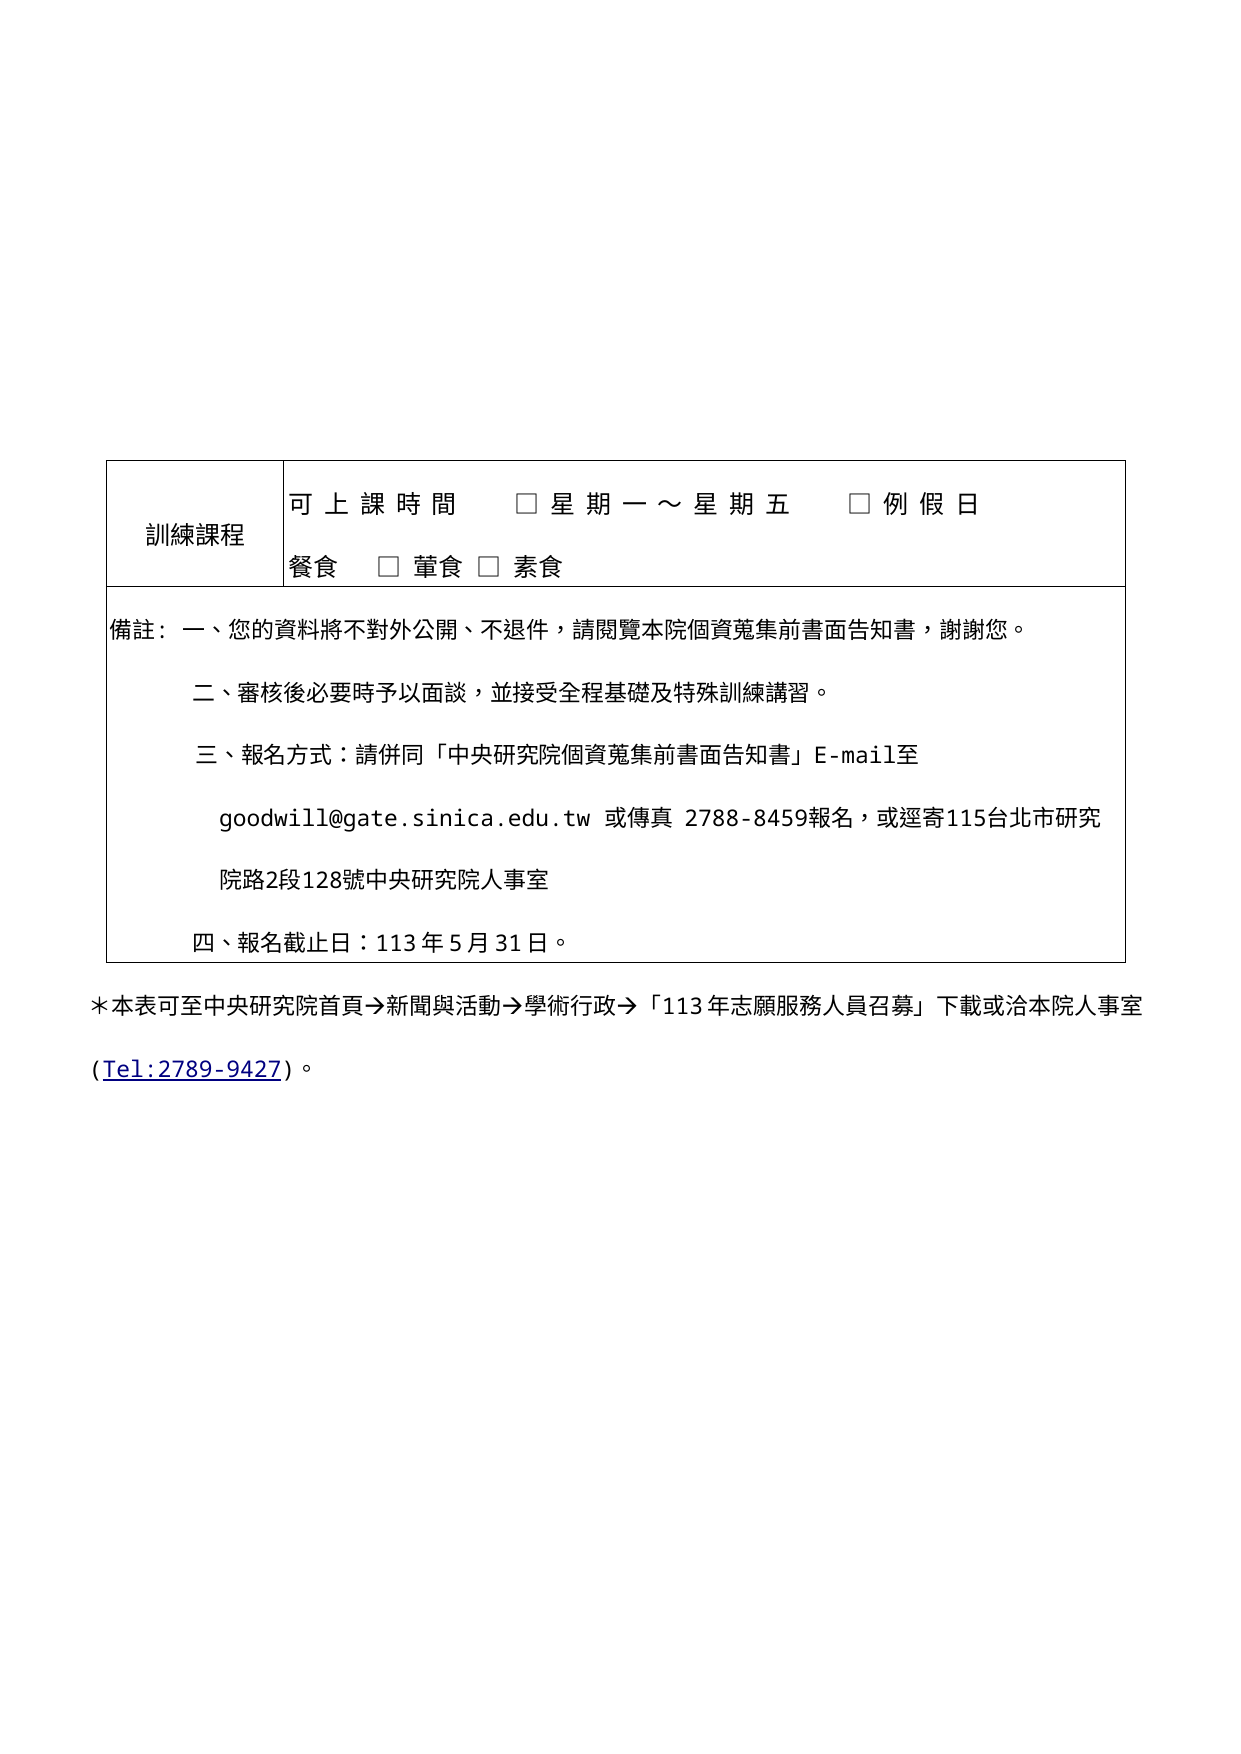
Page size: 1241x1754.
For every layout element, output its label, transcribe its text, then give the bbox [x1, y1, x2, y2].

table_cell 可上課時間 □星期一～星期五 □例假日 餐食 □ 葷食 □ 素食 [284, 461, 1125, 586]
table_cell 備註: 一、您的資料將不對外公開、不退件，請閱覽本院個資蒐集前書面告知書，謝謝您。 二、審核後必要時予以面談，並接受全程基礎及特殊訓練講習。 三、報名方式：請併同「中央研究院個資蒐集前書面告知書」E-mail至goodwill@gate.sinica.edu.tw 或傳真 2788-8459報名，或逕寄115台北市研究院路2段128號中央研究院人事室 四、報名截止日：113年5月31日。 [107, 587, 1125, 962]
text ＊本表可至中央研究院首頁新聞與活動學術行政「113年志願服務人員召募」下載或洽本院人事室(Tel:2789-9427)。 [89, 963, 1152, 1088]
table_cell 訓練課程 [107, 461, 283, 586]
